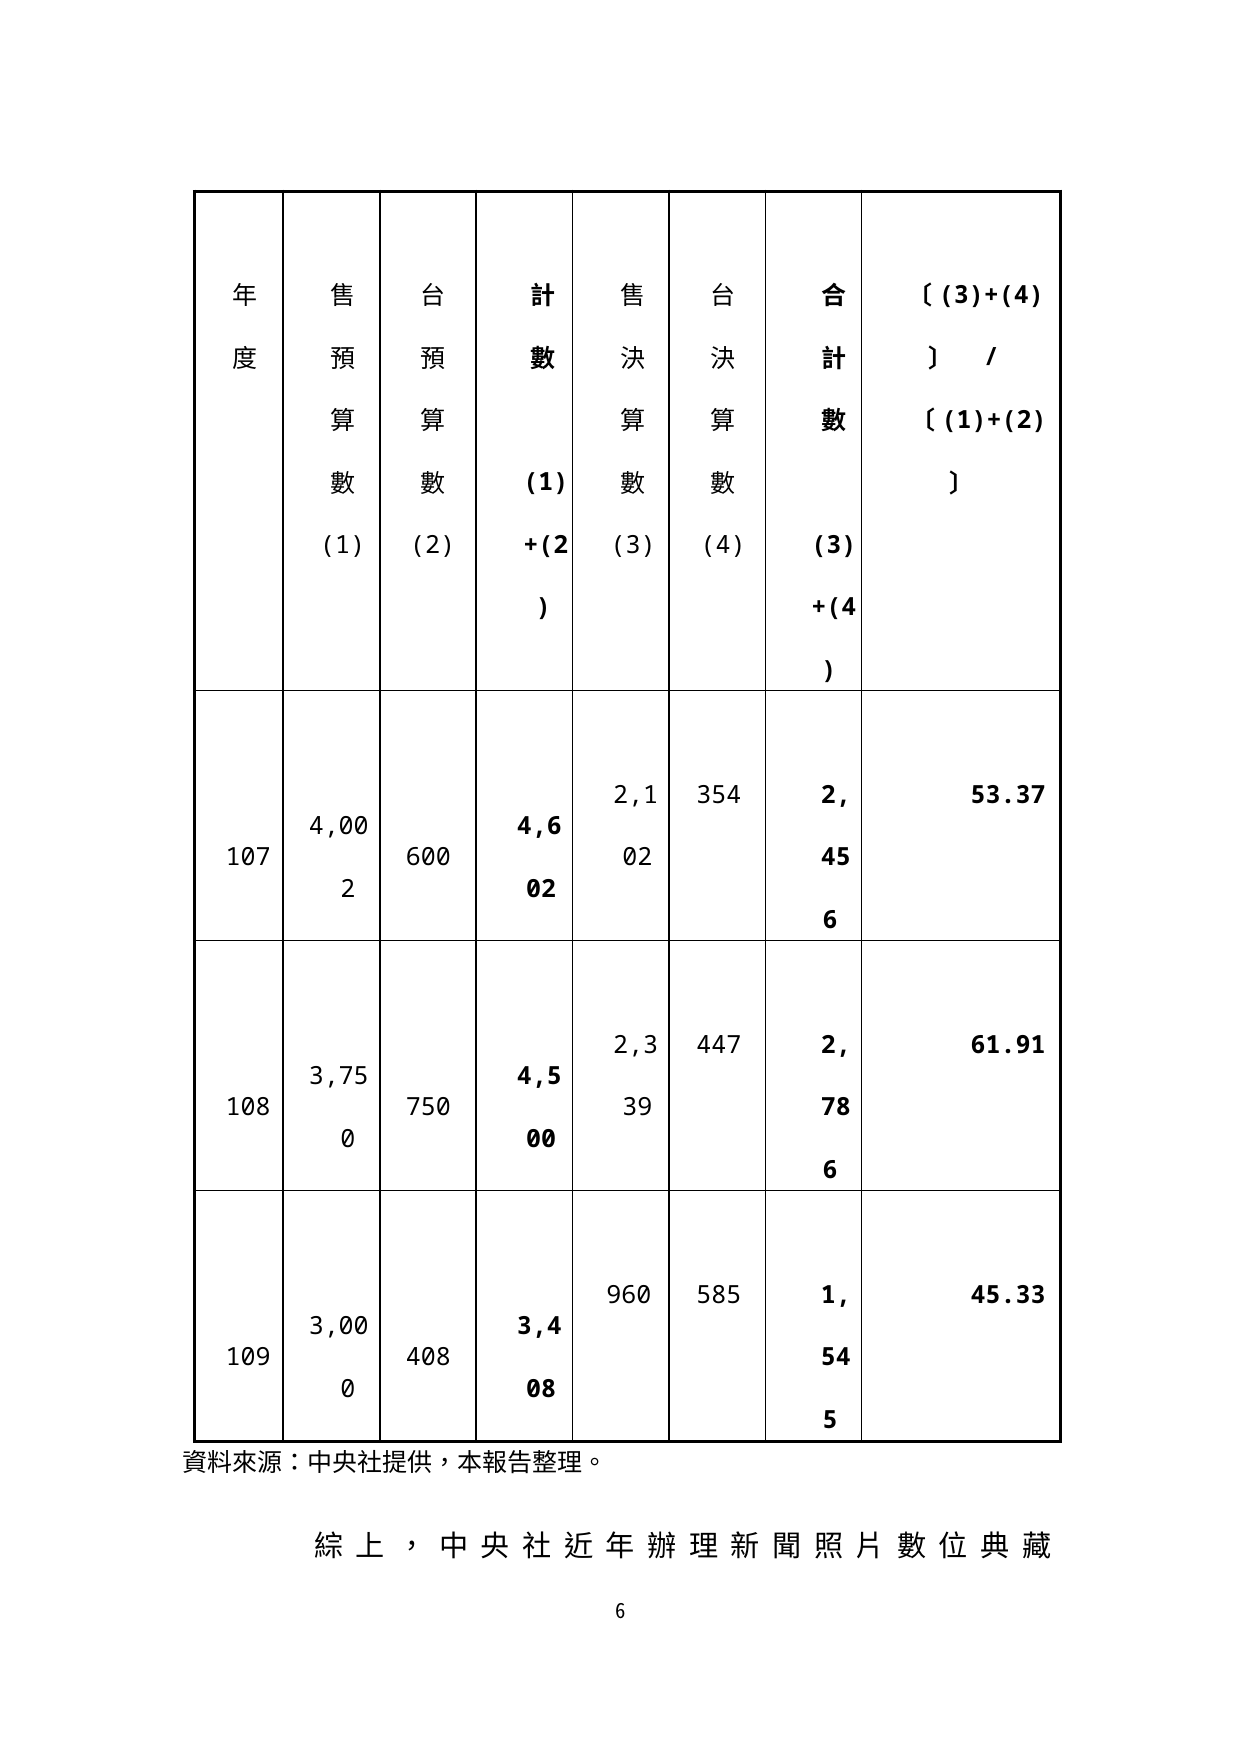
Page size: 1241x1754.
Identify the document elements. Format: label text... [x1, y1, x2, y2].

table_header 台 預算數 (2) [381, 193, 475, 689]
table_cell 447 [670, 941, 765, 1189]
table_header 合計數 (3)+(4) [766, 193, 861, 689]
table_cell 2,339 [573, 941, 668, 1189]
table_header 項目 年度 [196, 193, 282, 689]
table_cell 1,545 [766, 1191, 861, 1439]
table_cell 107 [196, 691, 282, 939]
table_cell 960 [573, 1191, 668, 1439]
table_cell 4,602 [477, 691, 572, 939]
table_cell 2,456 [766, 691, 861, 939]
table_cell 750 [381, 941, 475, 1189]
table_cell 61.91 [862, 941, 1059, 1189]
table_cell 408 [381, 1191, 475, 1439]
table_cell 53.37 [862, 691, 1059, 939]
table_cell 2,786 [766, 941, 861, 1189]
table_cell 4,500 [477, 941, 572, 1189]
table_header 台 決算數 (4) [670, 193, 765, 689]
text 資料來源：中央社提供，本報告整理。 [183, 1443, 1058, 1479]
table_cell 2,102 [573, 691, 668, 939]
table_header 售 決算數 (3) [573, 193, 668, 689]
table_cell 109 [196, 1191, 282, 1439]
table_cell 600 [381, 691, 475, 939]
table_cell 45.33 [862, 1191, 1059, 1439]
table_header 計數 (1)+(2) [477, 193, 572, 689]
text 綜上，中央社近年辦理新聞照片數位典藏 [242, 1502, 1058, 1564]
table_header 一般 零售 預算數 (1) [284, 193, 379, 689]
table_cell 108 [196, 941, 282, 1189]
table_cell 354 [670, 691, 765, 939]
table_header 〔(3)+(4)〕/〔(1)+(2) 〕 [862, 193, 1059, 689]
table_cell 3,000 [284, 1191, 379, 1439]
table_cell 585 [670, 1191, 765, 1439]
table_cell 3,750 [284, 941, 379, 1189]
table_cell 3,408 [477, 1191, 572, 1439]
table_cell 4,002 [284, 691, 379, 939]
